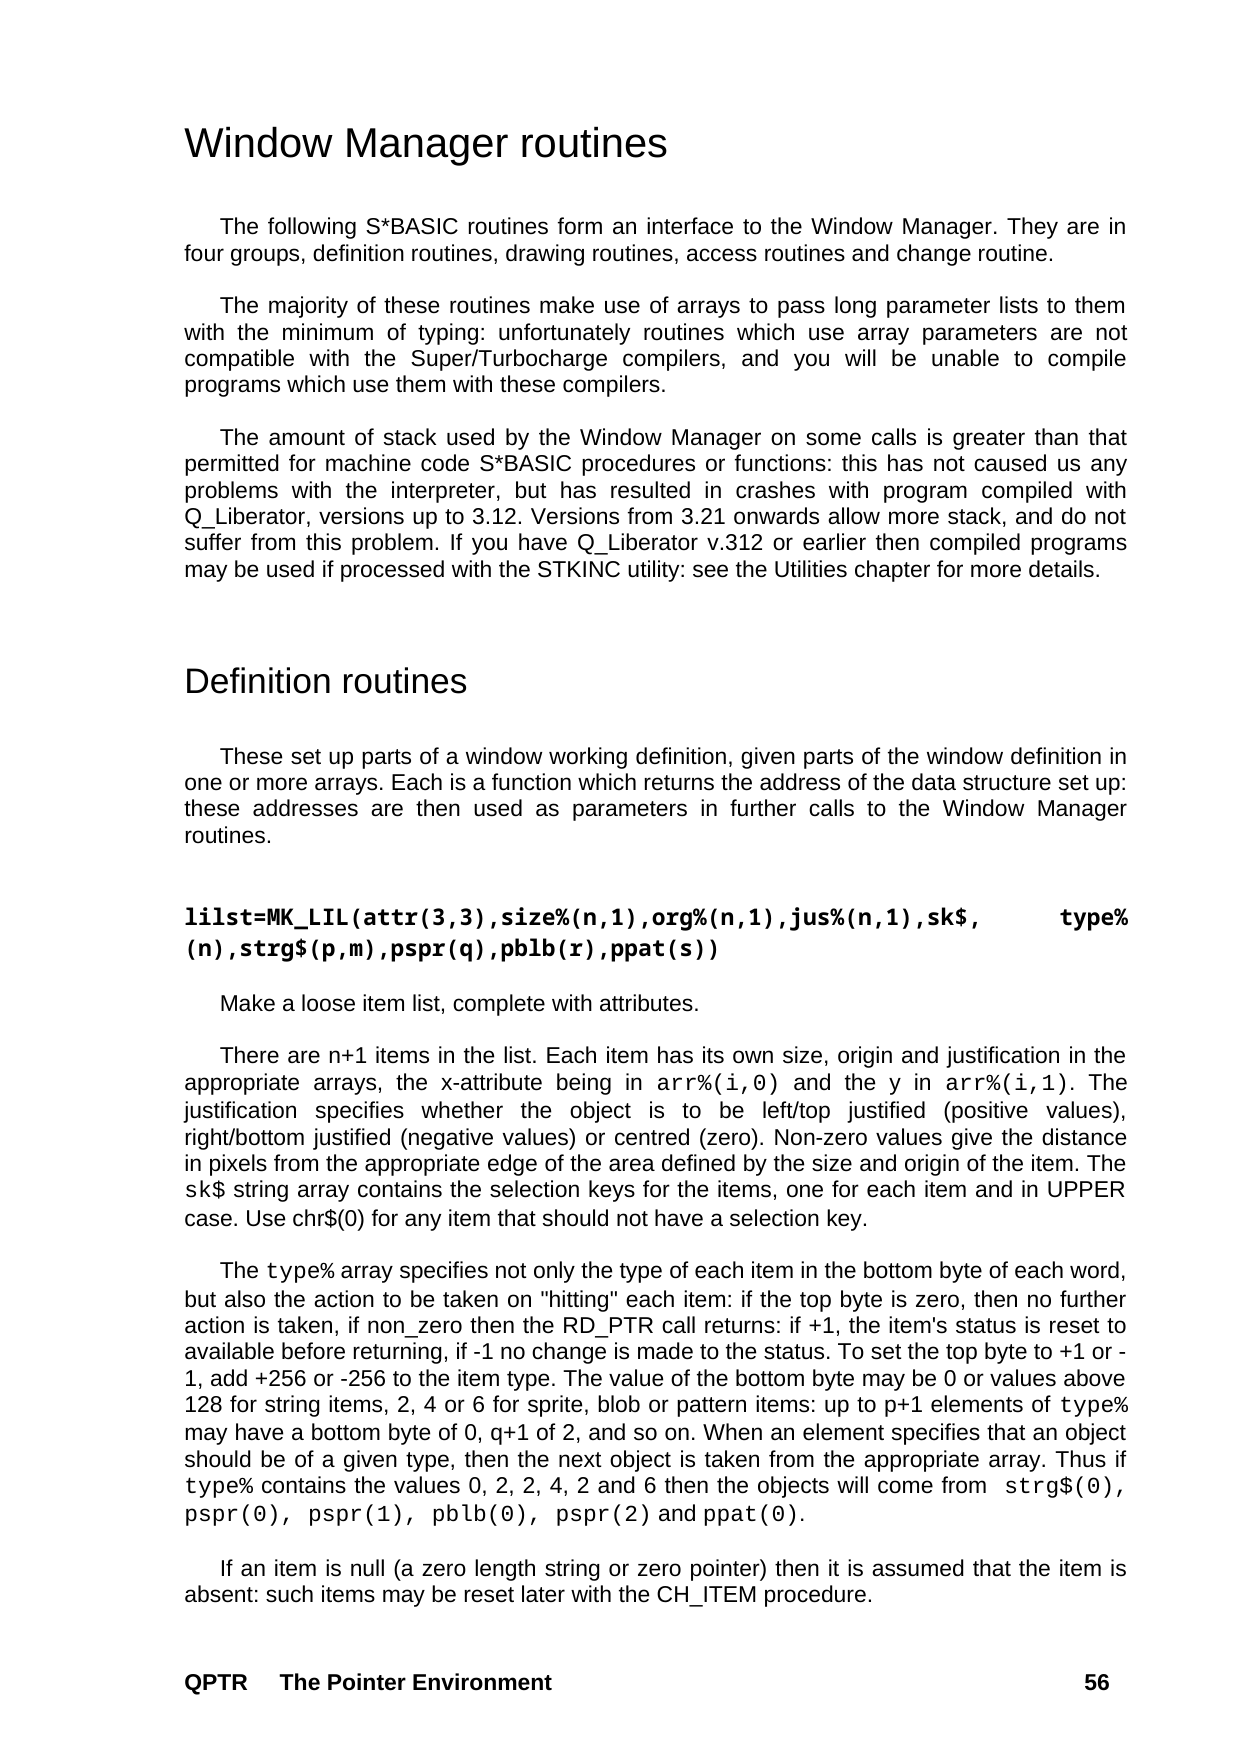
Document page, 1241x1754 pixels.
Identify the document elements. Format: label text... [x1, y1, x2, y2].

subtitle Definition routines [184, 660, 1128, 701]
text lilst=MK_LIL(attr(3,3),size%(n,1),org%(n,1),jus%(n,1),sk$, type%(n),strg$(p,m),pspr(q),pblb(r),ppat(s)) [184, 901, 1128, 963]
text If an item is null (a zero length string or zero pointer) then it is assumed that the item is absent: such items may be reset later with the CH_ITEM procedure. [184, 1555, 1128, 1608]
text The amount of stack used by the Window Manager on some calls is greater than that permitted for machine code S*BASIC procedures or functions: this has not caused us any problems with the interpreter, but has resulted in crashes with program compiled with Q_Liberator, versions up to 3.12. Versions from 3.21 onwards allow more stack, and do not suffer from this problem. If you have Q_Liberator v.312 or earlier then compiled programs may be used if processed with the STKINC utility: see the Utilities chapter for more details. [184, 424, 1128, 582]
text There are n+1 items in the list. Each item has its own size, origin and justification in the appropriate arrays, the x-attribute being in arr%(i,0) and the y in arr%(i,1). The justification specifies whether the object is to be left/top justified (positive values), right/bottom justified (negative values) or centred (zero). Non-zero values give the distance in pixels from the appropriate edge of the area defined by the size and origin of the item. The sk$ string array contains the selection keys for the items, one for each item and in UPPER case. Use chr$(0) for any item that should not have a selection key. [184, 1042, 1128, 1231]
text Make a loose item list, complete with attributes. [184, 990, 1128, 1016]
subtitle Window Manager routines [184, 118, 1128, 166]
text These set up parts of a window working definition, given parts of the window definition in one or more arrays. Each is a function which returns the address of the data structure set up: these addresses are then used as parameters in further calls to the Window Manager routines. [184, 743, 1128, 848]
text The following S*BASIC routines form an interface to the Window Manager. They are in four groups, definition routines, drawing routines, access routines and change routine. [184, 213, 1128, 266]
text The majority of these routines make use of arrays to pass long parameter lists to them with the minimum of typing: unfortunately routines which use array parameters are not compatible with the Super/Turbocharge compilers, and you will be unable to compile programs which use them with these compilers. [184, 292, 1128, 398]
text The type% array specifies not only the type of each item in the bottom byte of each word, but also the action to be taken on "hitting" each item: if the top byte is zero, then no further action is taken, if non_zero then the RD_PTR call returns: if +1, the item's status is reset to available before returning, if -1 no change is made to the status. To set the top byte to +1 or -1, add +256 or -256 to the item type. The value of the bottom byte may be 0 or values above 128 for string items, 2, 4 or 6 for sprite, blob or pattern items: up to p+1 elements of type% may have a bottom byte of 0, q+1 of 2, and so on. When an element specifies that an object should be of a given type, then the next object is taken from the appropriate array. Thus if type% contains the values 0, 2, 2, 4, 2 and 6 then the objects will come from strg$(0), pspr(0), pspr(1), pblb(0), pspr(2) and ppat(0). [184, 1257, 1128, 1529]
